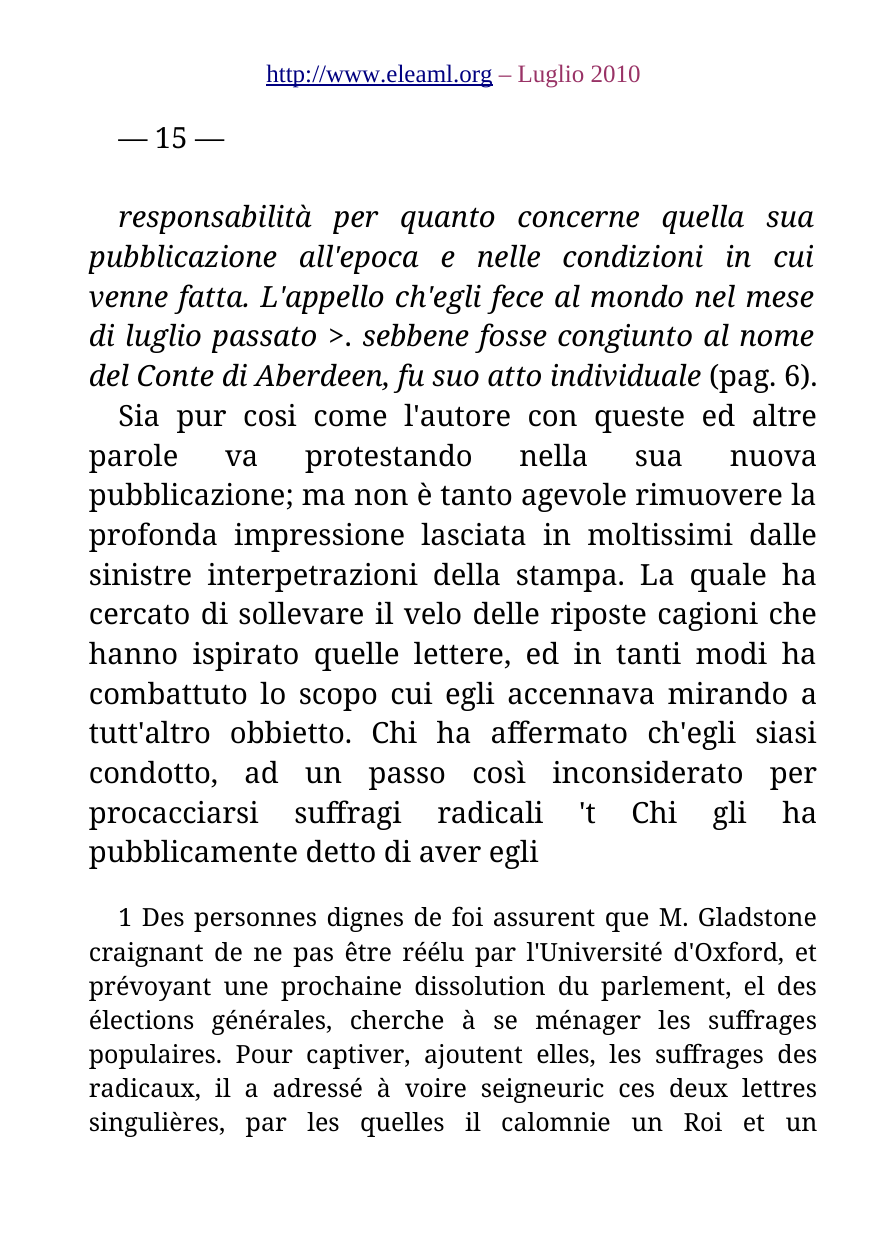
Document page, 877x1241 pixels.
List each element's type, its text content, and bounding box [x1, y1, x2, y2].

text — 15 — [89, 117, 818, 157]
text 1 Des personnes dignes de foi assurent que M. Gladstone craignant de ne pas être réélu par l'Université d'Oxford, et prévoyant une prochaine dissolution du parlement, el des élections générales, cherche à se ménager les suffrages populaires. Pour captiver, ajoutent elles, les suffrages des radicaux, il a adressé à voire seigneuric ces deux lettres singulières, par les quelles il calomnie un Roi et un [89, 900, 818, 1138]
text Sia pur cosi come l'autore con queste ed altre parole va protestando nella sua nuova pubblicazione; ma non è tanto agevole rimuovere la profonda impressione lasciata in moltissimi dalle sinistre interpetrazioni della stampa. La quale ha cercato di sollevare il velo delle riposte cagioni che hanno ispirato quelle lettere, ed in tanti modi ha combattuto lo scopo cui egli accennava mirando a tutt'altro obbietto. Chi ha affermato ch'egli siasi condotto, ad un passo così inconsiderato per procacciarsi suffragi radicali 't Chi gli ha pubblicamente detto di aver egli [89, 395, 818, 871]
text responsabilità per quanto concerne quella sua pubblicazione all'epoca e nelle condizioni in cui venne fatta. L'appello ch'egli fece al mondo nel mese di luglio passato >. sebbene fosse congiunto al nome del Conte di Aberdeen, fu suo atto individuale (pag. 6). [89, 197, 818, 395]
